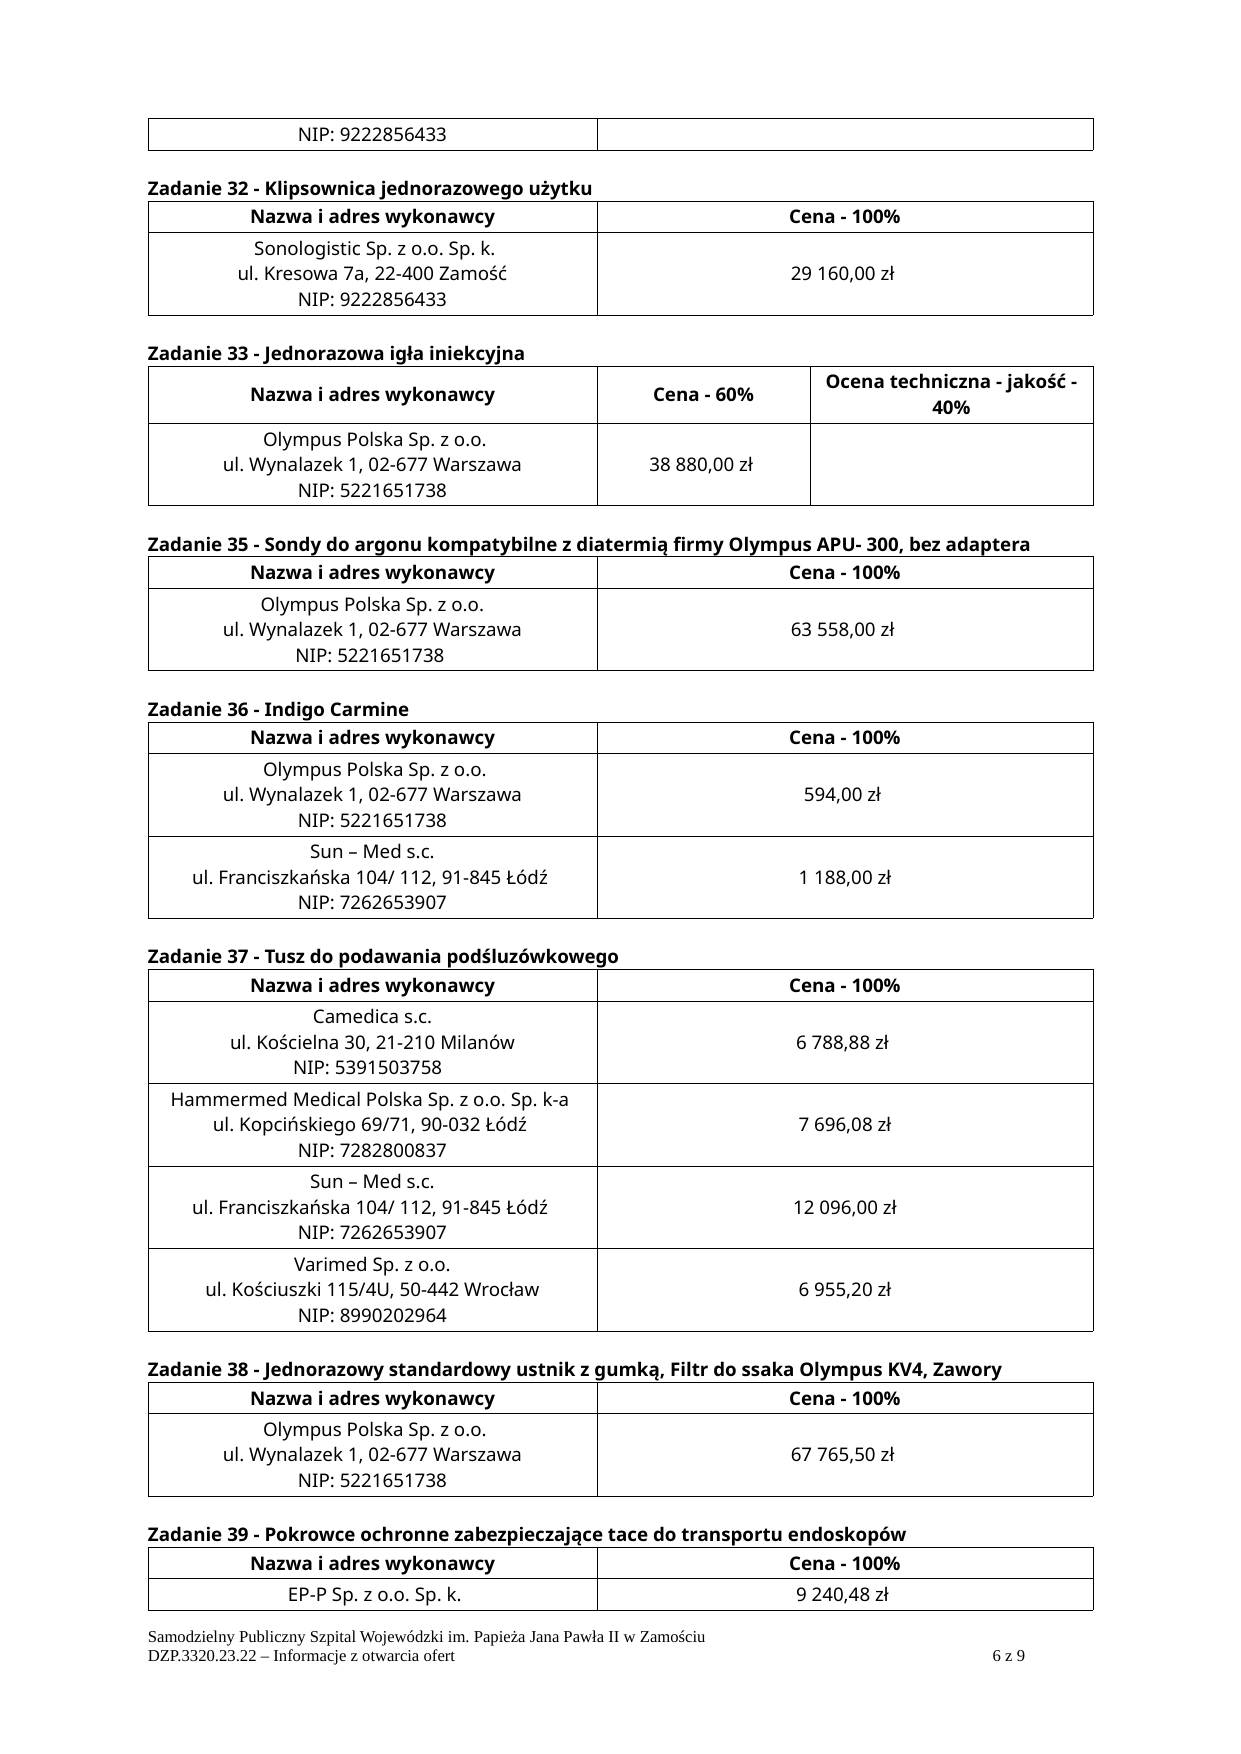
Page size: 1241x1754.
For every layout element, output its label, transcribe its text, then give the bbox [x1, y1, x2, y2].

table_header Cena - 100% [598, 202, 1093, 232]
table_cell Olympus Polska Sp. z o.o. ul. Wynalazek 1, 02-677 Warszawa NIP: 5221651738 [149, 589, 597, 670]
table_cell Sonologistic Sp. z o.o. Sp. k. ul. Kresowa 7a, 22-400 Zamość NIP: 9222856433 [149, 233, 597, 315]
table_cell 594,00 zł [598, 754, 1093, 836]
table_cell 6 788,88 zł [598, 1002, 1093, 1083]
text Zadanie 33 - Jednorazowa igła iniekcyjna [148, 340, 1093, 366]
text Zadanie 39 - Pokrowce ochronne zabezpieczające tace do transportu endoskopów [148, 1521, 1093, 1547]
table_cell 7 696,08 zł [598, 1084, 1093, 1166]
table_header Cena - 100% [598, 970, 1093, 1001]
table_cell [598, 119, 1093, 149]
table_header Cena - 100% [598, 1548, 1093, 1578]
table_header Cena - 100% [598, 1383, 1093, 1413]
table_header Cena - 100% [598, 723, 1093, 753]
table_header Nazwa i adres wykonawcy [149, 367, 597, 423]
table_cell EP-P Sp. z o.o. Sp. k. [149, 1579, 597, 1610]
table_cell NIP: 9222856433 [149, 119, 597, 149]
table_cell [811, 424, 1093, 505]
table_cell Hammermed Medical Polska Sp. z o.o. Sp. k-a ul. Kopcińskiego 69/71, 90-032 Łódź NIP: 7282800837 [149, 1084, 597, 1166]
text Zadanie 35 - Sondy do argonu kompatybilne z diatermią firmy Olympus APU- 300, bez adaptera [148, 531, 1093, 556]
table_cell 9 240,48 zł [598, 1579, 1093, 1610]
table_header Nazwa i adres wykonawcy [149, 1548, 597, 1578]
table_header Nazwa i adres wykonawcy [149, 970, 597, 1001]
table_header Cena - 100% [598, 557, 1093, 588]
table_header Nazwa i adres wykonawcy [149, 723, 597, 753]
table_cell 6 955,20 zł [598, 1249, 1093, 1331]
table_cell 29 160,00 zł [598, 233, 1093, 315]
table_cell 63 558,00 zł [598, 589, 1093, 670]
table_cell Olympus Polska Sp. z o.o. ul. Wynalazek 1, 02-677 Warszawa NIP: 5221651738 [149, 424, 597, 505]
table_cell Olympus Polska Sp. z o.o. ul. Wynalazek 1, 02-677 Warszawa NIP: 5221651738 [149, 754, 597, 836]
table_cell 38 880,00 zł [598, 424, 810, 505]
table_header Nazwa i adres wykonawcy [149, 202, 597, 232]
table_cell 1 188,00 zł [598, 837, 1093, 918]
table_header Nazwa i adres wykonawcy [149, 1383, 597, 1413]
table_cell Olympus Polska Sp. z o.o. ul. Wynalazek 1, 02-677 Warszawa NIP: 5221651738 [149, 1414, 597, 1496]
table_cell Varimed Sp. z o.o. ul. Kościuszki 115/4U, 50-442 Wrocław NIP: 8990202964 [149, 1249, 597, 1331]
table_cell 67 765,50 zł [598, 1414, 1093, 1496]
table_header Cena - 60% [598, 367, 810, 423]
text Zadanie 36 - Indigo Carmine [148, 696, 1093, 722]
text Zadanie 38 - Jednorazowy standardowy ustnik z gumką, Filtr do ssaka Olympus KV4, Zawory [148, 1356, 1093, 1382]
text Zadanie 37 - Tusz do podawania podśluzówkowego [148, 944, 1093, 969]
table_header Nazwa i adres wykonawcy [149, 557, 597, 588]
table_cell Sun – Med s.c. ul. Franciszkańska 104/ 112, 91-845 Łódź NIP: 7262653907 [149, 837, 597, 918]
table_cell 12 096,00 zł [598, 1167, 1093, 1248]
table_header Ocena techniczna - jakość - 40% [811, 367, 1093, 423]
text Zadanie 32 - Klipsownica jednorazowego użytku [148, 175, 1093, 201]
table_cell Sun – Med s.c. ul. Franciszkańska 104/ 112, 91-845 Łódź NIP: 7262653907 [149, 1167, 597, 1248]
table_cell Camedica s.c. ul. Kościelna 30, 21-210 Milanów NIP: 5391503758 [149, 1002, 597, 1083]
